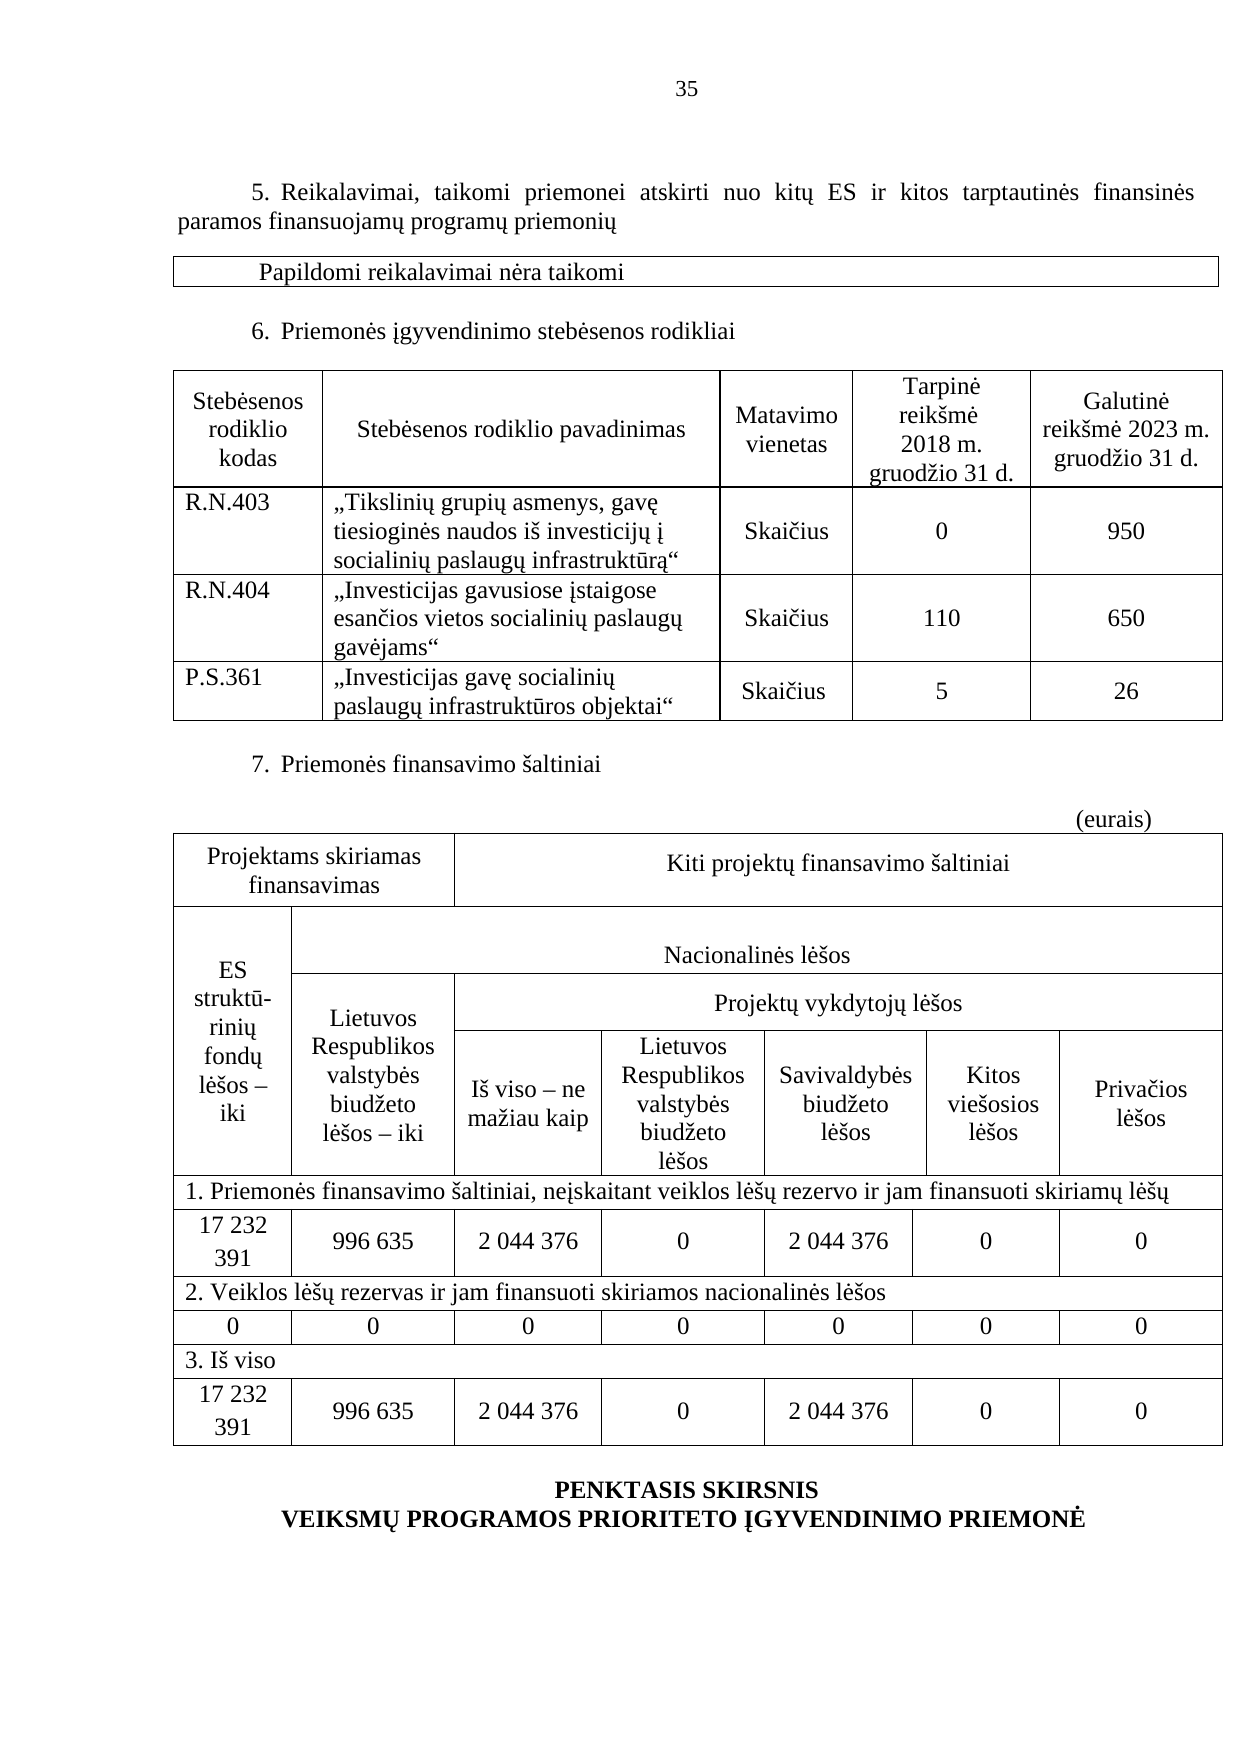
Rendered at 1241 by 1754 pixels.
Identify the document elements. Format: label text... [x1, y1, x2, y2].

table_cell 17 232 391 [174, 1210, 291, 1276]
table_cell 17 232 391 [174, 1379, 291, 1445]
table_cell 2 044 376 [455, 1210, 601, 1276]
table_cell 2 044 376 [765, 1379, 912, 1445]
table_cell Iš viso – ne mažiau kaip [455, 1031, 601, 1175]
text (eurais) [177, 804, 1152, 833]
table_cell 0 [602, 1210, 764, 1276]
table_cell Privačios lėšos [1060, 1031, 1222, 1175]
table_cell 0 [174, 1311, 291, 1344]
table_cell 996 635 [292, 1210, 454, 1276]
text VEIKSMŲ PROGRAMOS PRIORITETO ĮGYVENDINIMO PRIEMONĖ [177, 1504, 1196, 1533]
table_header Stebėsenos rodiklio kodas [174, 371, 322, 486]
table_cell „Investicijas gavusiose įstaigose esančios vietos socialinių paslaugų gavėjams“ [323, 575, 719, 661]
table_cell 110 [853, 575, 1030, 661]
table_cell R.N.404 [174, 575, 322, 661]
table_header Projektams skiriamas finansavimas [174, 834, 454, 906]
table_cell 0 [1060, 1379, 1222, 1445]
table_cell 1. Priemonės finansavimo šaltiniai, neįskaitant veiklos lėšų rezervo ir jam finansuoti skiriamų lėšų [174, 1176, 1222, 1209]
table_cell „Investicijas gavę socialinių paslaugų infrastruktūros objektai“ [323, 662, 719, 719]
table_cell 0 [765, 1311, 912, 1344]
table_cell 650 [1031, 575, 1222, 661]
table_cell P.S.361 [174, 662, 322, 719]
table_cell Nacionalinės lėšos [292, 907, 1222, 973]
table_cell R.N.403 [174, 488, 322, 574]
table_header Matavimo vienetas [721, 371, 852, 486]
table_cell 0 [853, 488, 1030, 574]
table_cell 0 [1060, 1210, 1222, 1276]
table_cell 3. Iš viso [174, 1345, 1222, 1378]
text PENKTASIS SKIRSNIS [177, 1475, 1196, 1504]
table_cell 0 [1060, 1311, 1222, 1344]
table_header Tarpinė reikšmė 2018 m. gruodžio 31 d. [853, 371, 1030, 486]
table_cell 0 [913, 1379, 1059, 1445]
table_cell Skaičius [721, 575, 852, 661]
table_cell 0 [602, 1311, 764, 1344]
table_cell Skaičius [721, 662, 852, 719]
table_cell 5 [853, 662, 1030, 719]
table_cell Lietuvos Respublikos valstybės biudžeto lėšos – iki [292, 974, 454, 1175]
table_cell Savivaldybės biudžeto lėšos [765, 1031, 926, 1175]
table_cell 950 [1031, 488, 1222, 574]
table_header Galutinė reikšmė 2023 m. gruodžio 31 d. [1031, 371, 1222, 486]
text 7. Priemonės finansavimo šaltiniai [251, 749, 1196, 778]
table_cell ES struktū-rinių fondų lėšos – iki [174, 907, 291, 1175]
table_cell Lietuvos Respublikos valstybės biudžeto lėšos [602, 1031, 764, 1175]
table_cell 0 [913, 1311, 1059, 1344]
table_header Stebėsenos rodiklio pavadinimas [323, 371, 719, 486]
table_cell 0 [292, 1311, 454, 1344]
text 5. Reikalavimai, taikomi priemonei atskirti nuo kitų ES ir kitos tarptautinės finansinės paramos finansuojamų programų priemonių [177, 177, 1196, 235]
table_cell 0 [602, 1379, 764, 1445]
table_cell 2. Veiklos lėšų rezervas ir jam finansuoti skiriamos nacionalinės lėšos [174, 1277, 1222, 1310]
table_cell 0 [455, 1311, 601, 1344]
table_cell 2 044 376 [765, 1210, 912, 1276]
table_cell 0 [913, 1210, 1059, 1276]
table_cell „Tikslinių grupių asmenys, gavę tiesioginės naudos iš investicijų į socialinių paslaugų infrastruktūrą“ [323, 488, 719, 574]
table_cell Kitos viešosios lėšos [927, 1031, 1059, 1175]
table_cell 26 [1031, 662, 1222, 719]
table_cell 996 635 [292, 1379, 454, 1445]
table_cell Projektų vykdytojų lėšos [455, 974, 1222, 1030]
table_cell Skaičius [721, 488, 852, 574]
table_header Papildomi reikalavimai nėra taikomi [174, 257, 1218, 286]
table_cell 2 044 376 [455, 1379, 601, 1445]
table_header Kiti projektų finansavimo šaltiniai [455, 834, 1222, 906]
text 6. Priemonės įgyvendinimo stebėsenos rodikliai [251, 316, 1196, 344]
